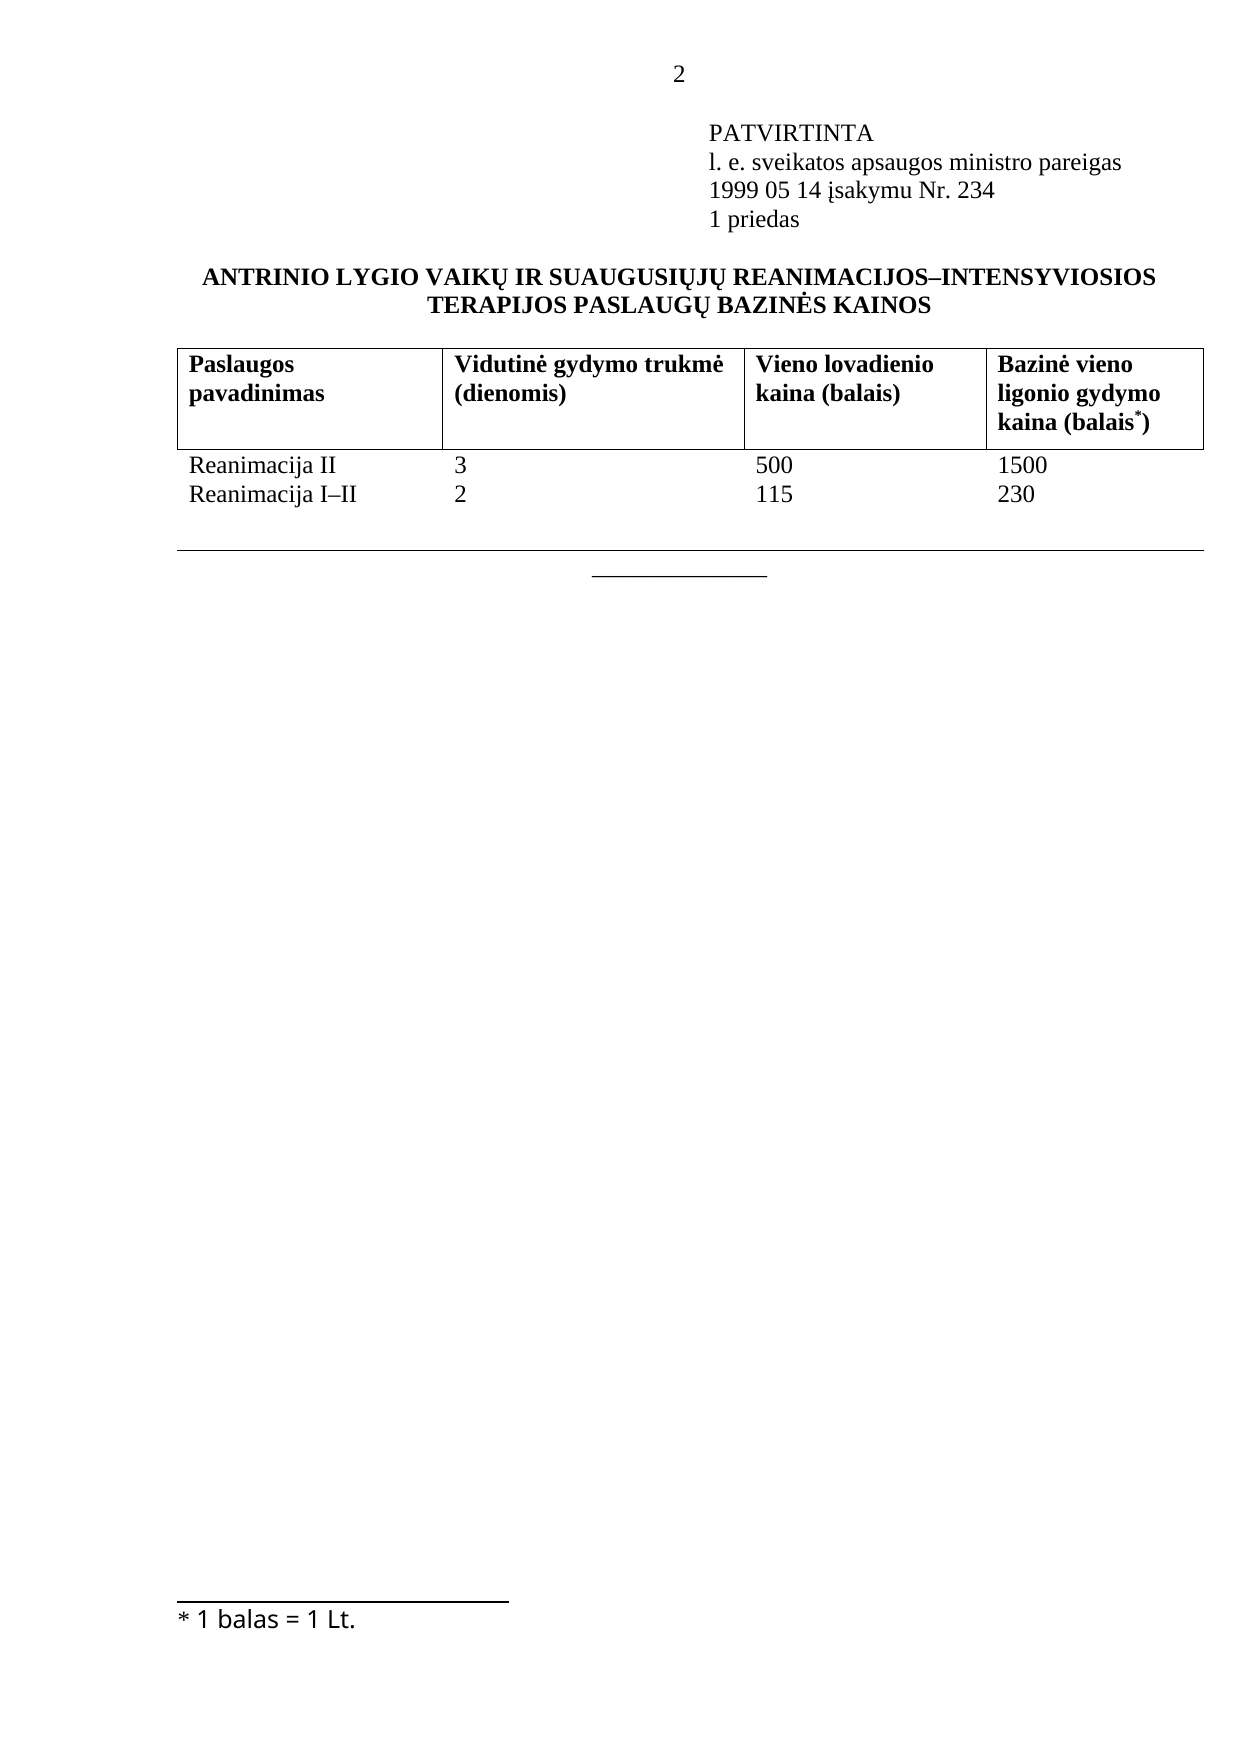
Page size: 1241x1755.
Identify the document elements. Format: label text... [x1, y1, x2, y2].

table_cell 1500 230 [986, 450, 1204, 550]
table_cell 3 2 [443, 450, 744, 550]
text l. e. sveikatos apsaugos ministro pareigas [177, 147, 1181, 176]
text ANTRINIO LYGIO VAIKŲ IR SUAUGUSIŲJŲ REANIMACIJOS–INTENSYVIOSIOS TERAPIJOS PASLAUGŲ BAZINĖS KAINOS [177, 262, 1181, 319]
text ______________ [177, 551, 1181, 579]
table_header Paslaugos pavadinimas [178, 349, 442, 449]
text 1999 05 14 įsakymu Nr. 234 [177, 176, 1181, 204]
table_header Vieno lovadienio kaina (balais) [745, 349, 986, 449]
table_header Bazinė vieno ligonio gydymo kaina (balais) [987, 349, 1203, 449]
table_cell 500 115 [744, 450, 986, 550]
text 1 priedas [177, 204, 1181, 233]
table_header Vidutinė gydymo trukmė (dienomis) [443, 349, 744, 449]
text PATVIRTINTA [709, 118, 1181, 147]
table_cell Reanimacija II Reanimacija I–II [177, 450, 443, 550]
